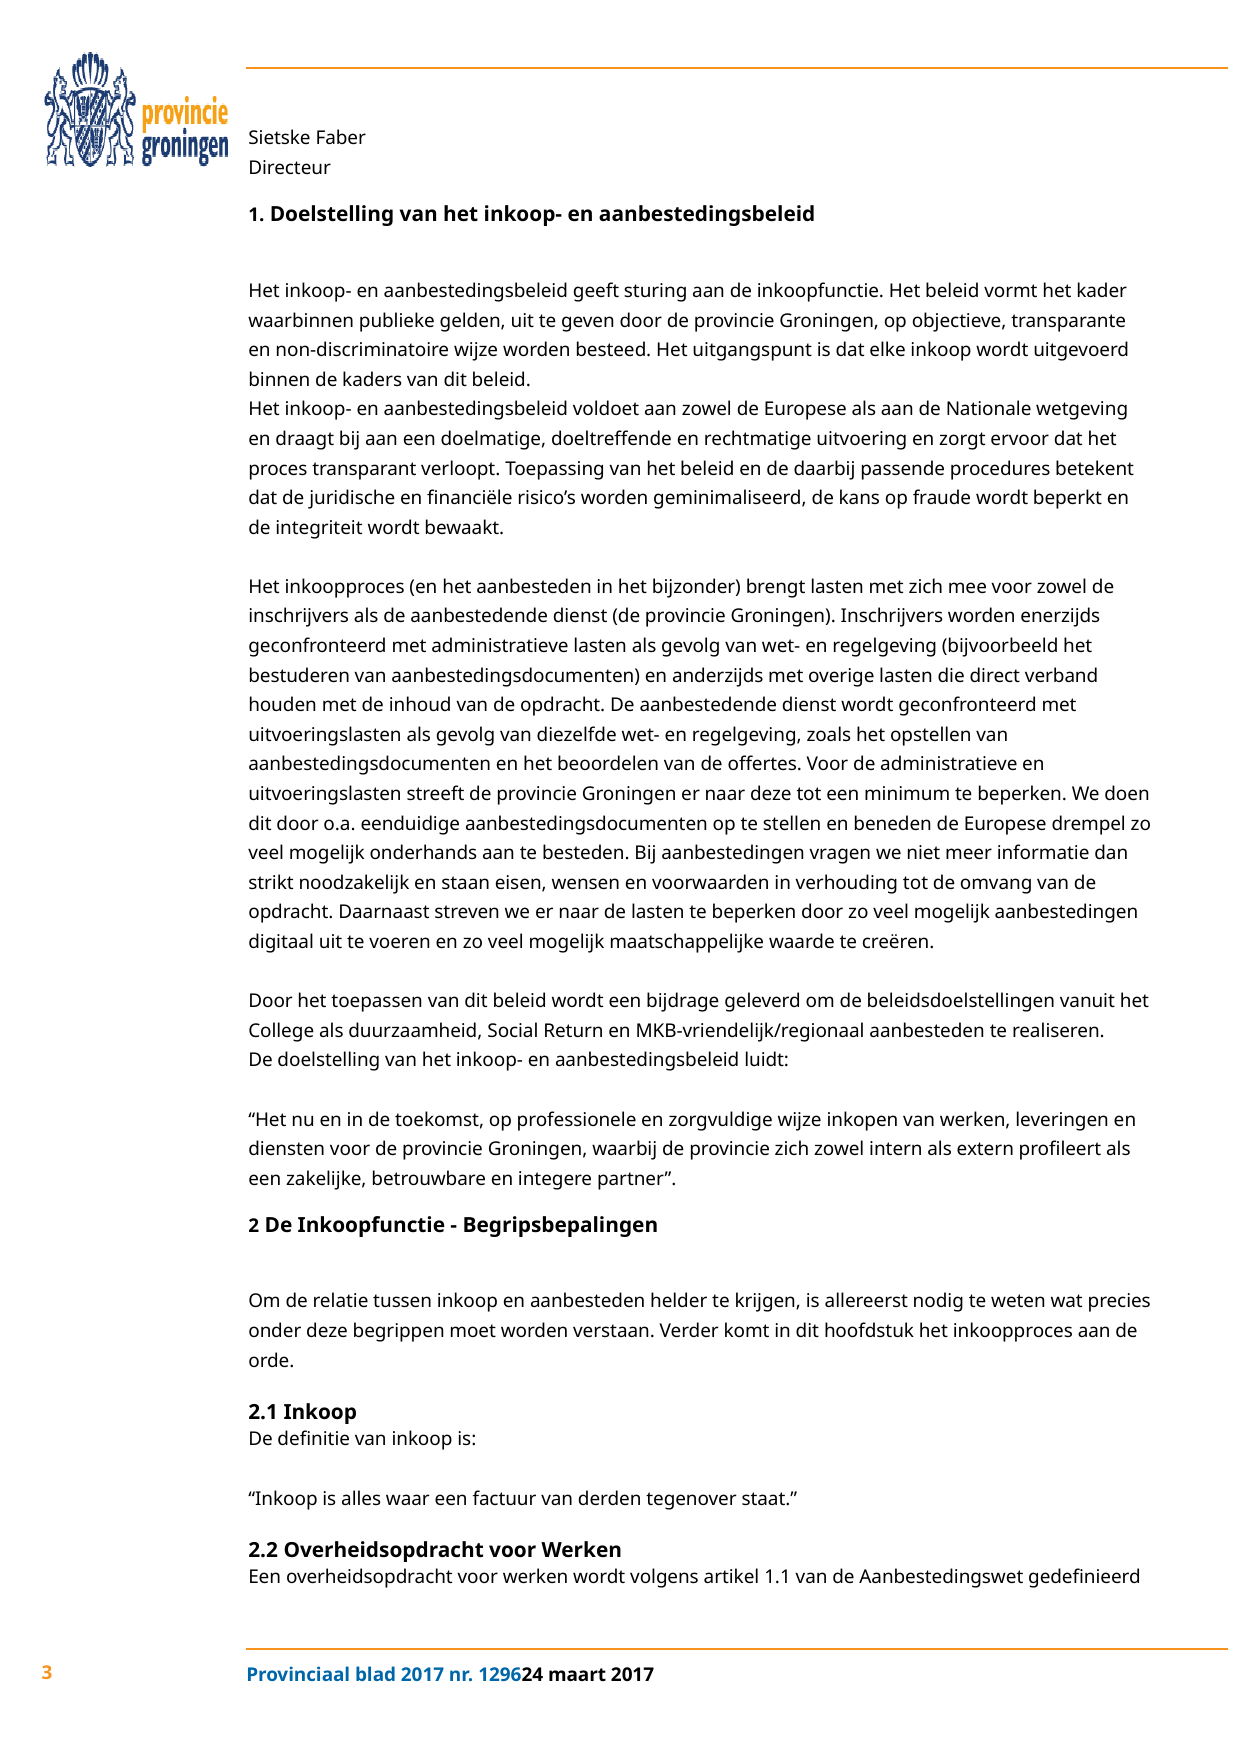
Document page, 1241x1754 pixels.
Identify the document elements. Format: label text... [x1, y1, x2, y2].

text De doelstelling van het inkoop- en aanbestedingsbeleid luidt: [248, 1046, 1152, 1072]
text 2.2 Overheidsopdracht voor Werken [248, 1535, 1152, 1563]
text Het inkoopproces (en het aanbesteden in het bijzonder) brengt lasten met zich mee voor zowel de inschrijvers als de aanbestedende dienst (de provincie Groningen). Inschrijvers worden enerzijds geconfronteerd met administratieve lasten als gevolg van wet- en regelgeving (bijvoorbeeld het bestuderen van aanbestedingsdocumenten) en anderzijds met overige lasten die direct verband houden met de inhoud van de opdracht. De aanbestedende dienst wordt geconfronteerd met uitvoeringslasten als gevolg van diezelfde wet- en regelgeving, zoals het opstellen van aanbestedingsdocumenten en het beoordelen van de offertes. Voor de administratieve en uitvoeringslasten streeft de provincie Groningen er naar deze tot een minimum te beperken. We doen dit door o.a. eenduidige aanbestedingsdocumenten op te stellen en beneden de Europese drempel zo veel mogelijk onderhands aan te besteden. Bij aanbestedingen vragen we niet meer informatie dan strikt noodzakelijk en staan eisen, wensen en voorwaarden in verhouding tot de omvang van de opdracht. Daarnaast streven we er naar de lasten te beperken door zo veel mogelijk aanbestedingen digitaal uit te voeren en zo veel mogelijk maatschappelijke waarde te creëren. [248, 573, 1152, 954]
text Om de relatie tussen inkoop en aanbesteden helder te krijgen, is allereerst nodig te weten wat precies onder deze begrippen moet worden verstaan. Verder komt in dit hoofdstuk het inkoopproces aan de orde. [248, 1288, 1152, 1372]
text Het inkoop- en aanbestedingsbeleid geeft sturing aan de inkoopfunctie. Het beleid vormt het kader waarbinnen publieke gelden, uit te geven door de provincie Groningen, op objectieve, transparante en non-discriminatoire wijze worden besteed. Het uitgangspunt is dat elke inkoop wordt uitgevoerd binnen de kaders van dit beleid. [248, 277, 1152, 392]
text Het inkoop- en aanbestedingsbeleid voldoet aan zowel de Europese als aan de Nationale wetgeving en draagt bij aan een doelmatige, doeltreffende en rechtmatige uitvoering en zorgt ervoor dat het proces transparant verloopt. Toepassing van het beleid en de daarbij passende procedures betekent dat de juridische en financiële risico’s worden geminimaliseerd, de kans op fraude wordt beperkt en de integriteit wordt bewaakt. [248, 396, 1152, 540]
text De definitie van inkoop is: [248, 1426, 1152, 1451]
text Sietske Faber [248, 124, 1152, 150]
table_header “Het nu en in de toekomst, op professionele en zorgvuldige wijze inkopen van werken, leveringen en diensten voor de provincie Groningen, waarbij de provincie zich zowel intern als extern profileert als een zakelijke, betrouwbare en integere partner”. [248, 1106, 1152, 1191]
text Directeur [248, 154, 1152, 180]
text 2 De Inkoopfunctie - Begripsbepalingen [248, 1210, 1152, 1238]
text 2.1 Inkoop [248, 1397, 1152, 1426]
table_header “Inkoop is alles waar een factuur van derden tegenover staat.” [248, 1485, 1152, 1511]
text Een overheidsopdracht voor werken wordt volgens artikel 1.1 van de Aanbestedingswet gedefinieerd [248, 1563, 1152, 1589]
text Door het toepassen van dit beleid wordt een bijdrage geleverd om de beleidsdoelstellingen vanuit het College als duurzaamheid, Social Return en MKB-vriendelijk/regionaal aanbesteden te realiseren. [248, 987, 1152, 1043]
picture [41, 47, 231, 172]
text 1. Doelstelling van het inkoop- en aanbestedingsbeleid [248, 199, 1152, 228]
